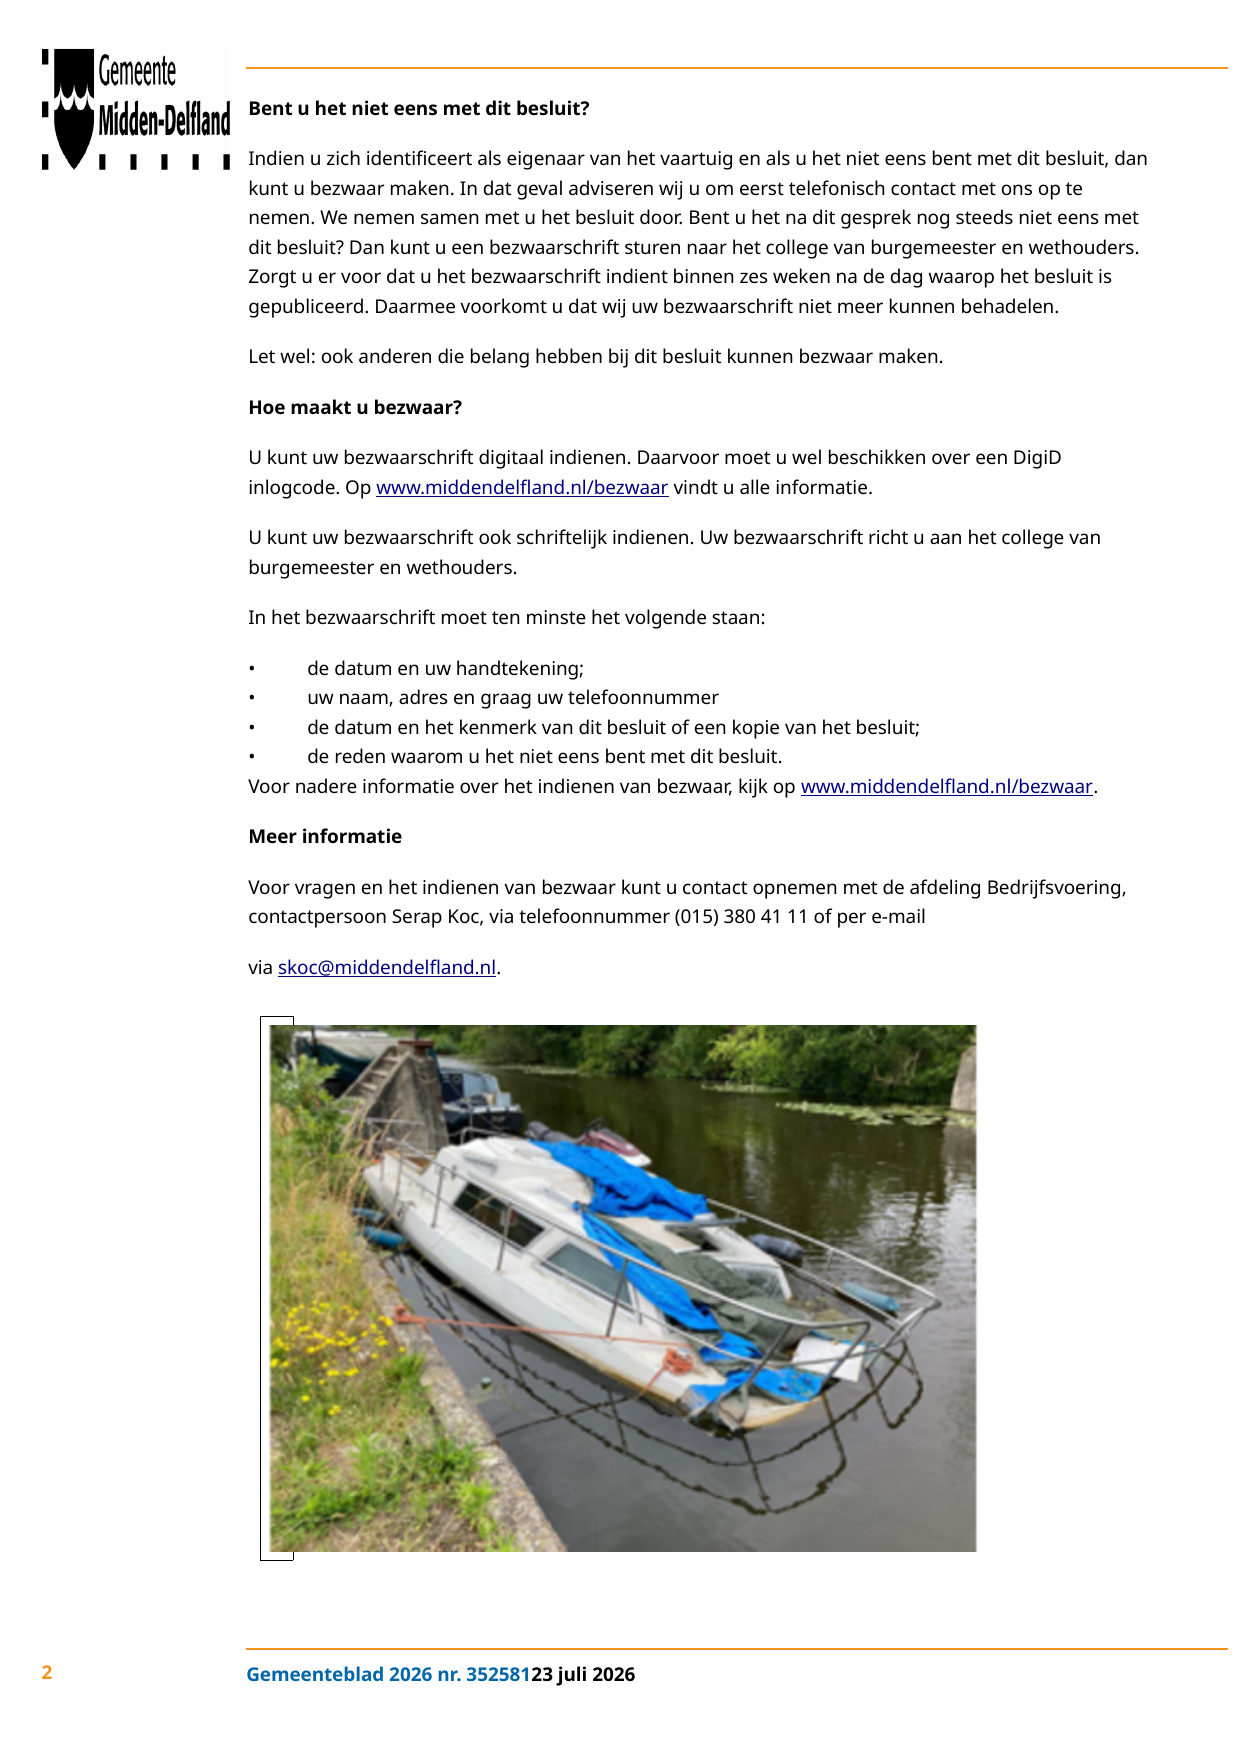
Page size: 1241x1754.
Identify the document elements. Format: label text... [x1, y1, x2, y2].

text U kunt uw bezwaarschrift digitaal indienen. Daarvoor moet u wel beschikken over een DigiD inlogcode. Op www.middendelfland.nl/bezwaar vindt u alle informatie. [248, 444, 1152, 500]
text Let wel: ook anderen die belang hebben bij dit besluit kunnen bezwaar maken. [248, 343, 1152, 369]
text In het bezwaarschrift moet ten minste het volgende staan: [248, 604, 1152, 630]
text Voor nadere informatie over het indienen van bezwaar, kijk op www.middendelfland.nl/bezwaar. [248, 773, 1152, 799]
list de datum en het kenmerk van dit besluit of een kopie van het besluit; [248, 714, 1152, 740]
picture [268, 1025, 978, 1552]
text via skoc@middendelfland.nl. [248, 954, 1152, 980]
picture [41, 47, 231, 172]
text Indien u zich identificeert als eigenaar van het vaartuig en als u het niet eens bent met dit besluit, dan kunt u bezwaar maken. In dat geval adviseren wij u om eerst telefonisch contact met ons op te nemen. We nemen samen met u het besluit door. Bent u het na dit gesprek nog steeds niet eens met dit besluit? Dan kunt u een bezwaarschrift sturen naar het college van burgemeester en wethouders. Zorgt u er voor dat u het bezwaarschrift indient binnen zes weken na de dag waarop het besluit is gepubliceerd. Daarmee voorkomt u dat wij uw bezwaarschrift niet meer kunnen behadelen. [248, 145, 1152, 319]
list de datum en uw handtekening; [248, 655, 1152, 681]
text Meer informatie [248, 823, 1152, 849]
list uw naam, adres en graag uw telefoonnummer [248, 684, 1152, 710]
text Hoe maakt u bezwaar? [248, 394, 1152, 420]
text Voor vragen en het indienen van bezwaar kunt u contact opnemen met de afdeling Bedrijfsvoering, contactpersoon Serap Koc, via telefoonnummer (015) 380 41 11 of per e-mail [248, 874, 1152, 929]
list de reden waarom u het niet eens bent met dit besluit. [248, 743, 1152, 769]
text U kunt uw bezwaarschrift ook schriftelijk indienen. Uw bezwaarschrift richt u aan het college van burgemeester en wethouders. [248, 524, 1152, 580]
text Bent u het niet eens met dit besluit? [248, 95, 1152, 121]
